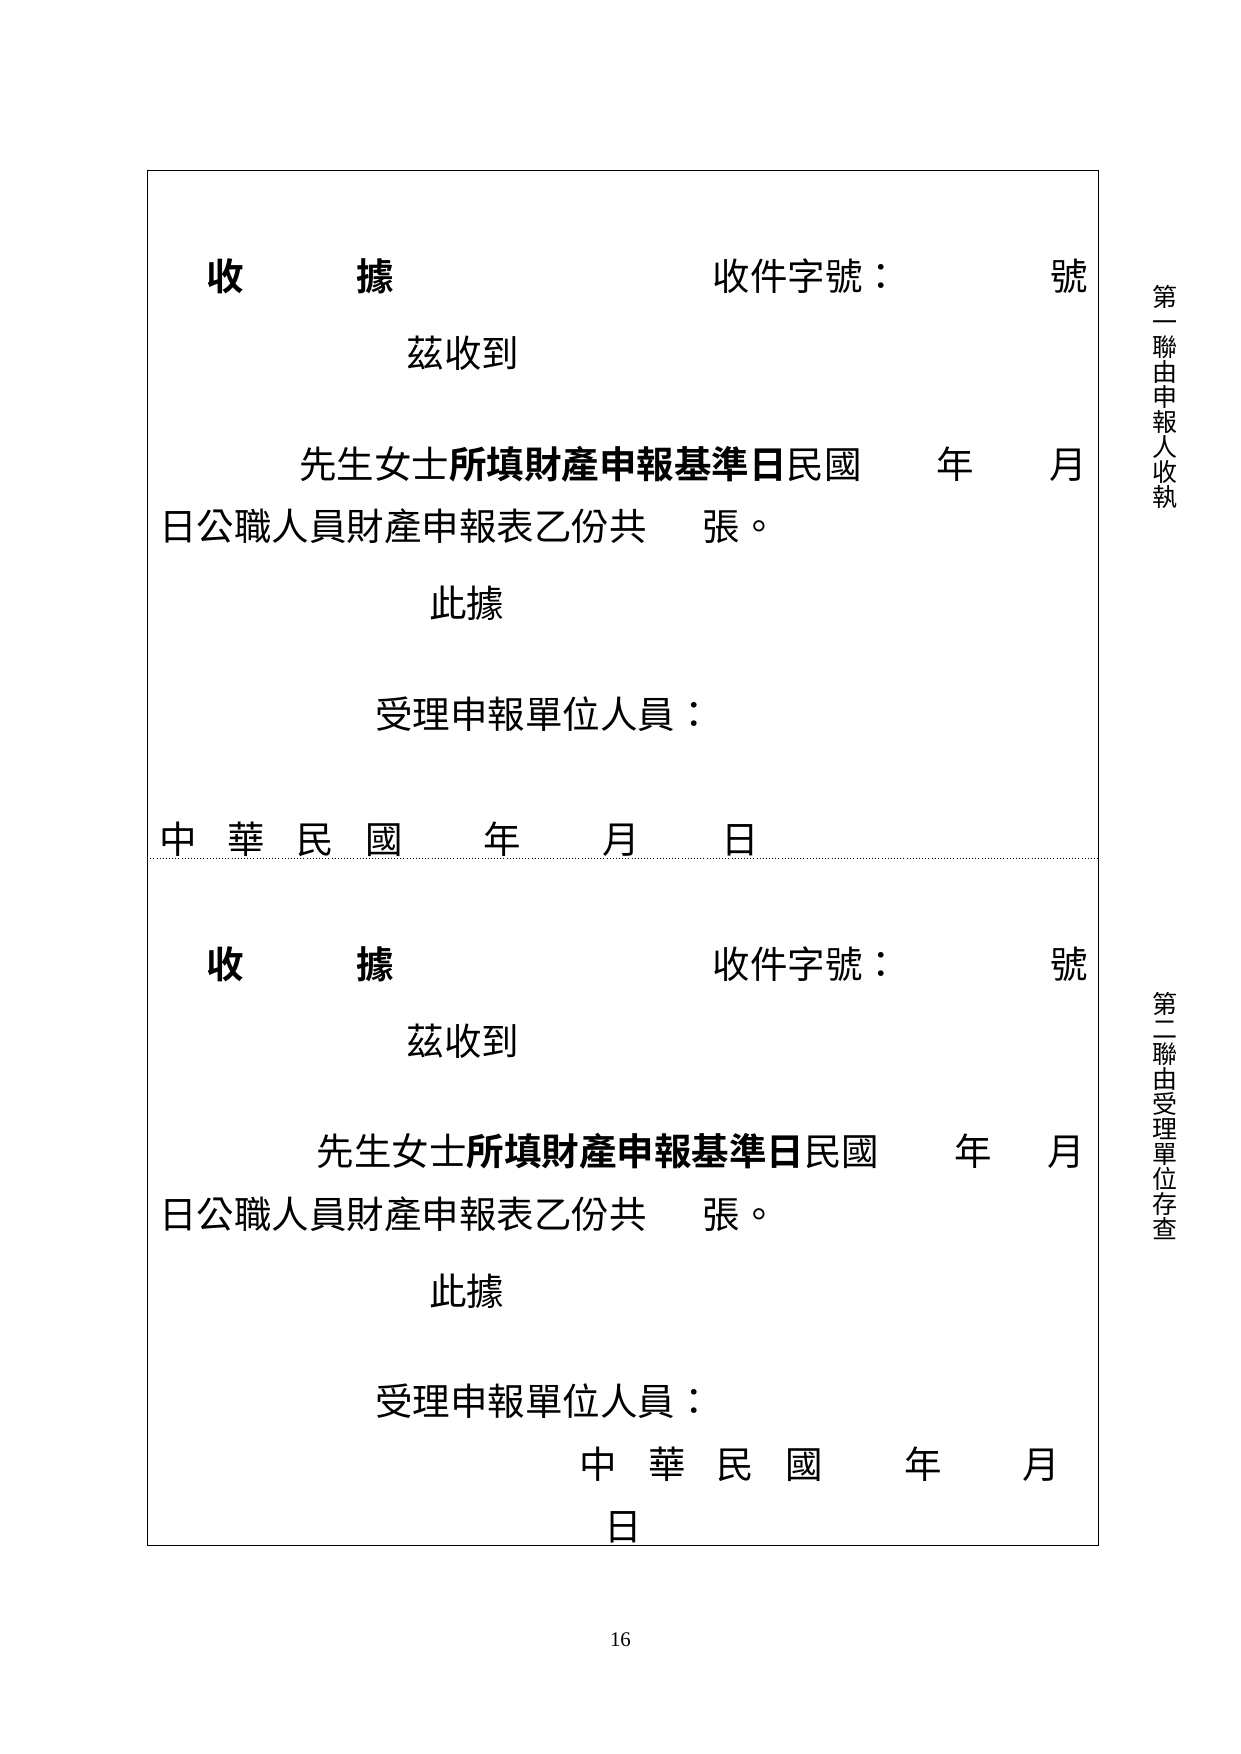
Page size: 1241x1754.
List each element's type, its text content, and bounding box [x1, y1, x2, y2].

table_cell 收 據 收件字號： 號 茲收到 先生女士所填財產申報基準日民國 年 月 日公職人員財產申報表乙份共 張。 此據 受理申報單位人員： 中華民國 年 月 日 [1115, 976, 1190, 1258]
table_header 收 據 收件字號： 號 茲收到 先生女士所填財產申報基準日民國 年 月 日公職人員財產申報表乙份共 張。 此據 受理申報單位人員： 中華民國 年 月 日 [1115, 269, 1190, 532]
table_cell 收 據 收件字號： 號 茲收到 先生女士所填財產申報基準日民國 年 月 日公職人員財產申報表乙份共 張。 此據 受理申報單位人員： 中華民國 年 月 日 [148, 858, 1098, 1545]
table_header 收 據 收件字號： 號 茲收到 先生女士所填財產申報基準日民國 年 月 日公職人員財產申報表乙份共 張。 此據 受理申報單位人員： 中華民國 年 月 日 [148, 171, 1098, 858]
